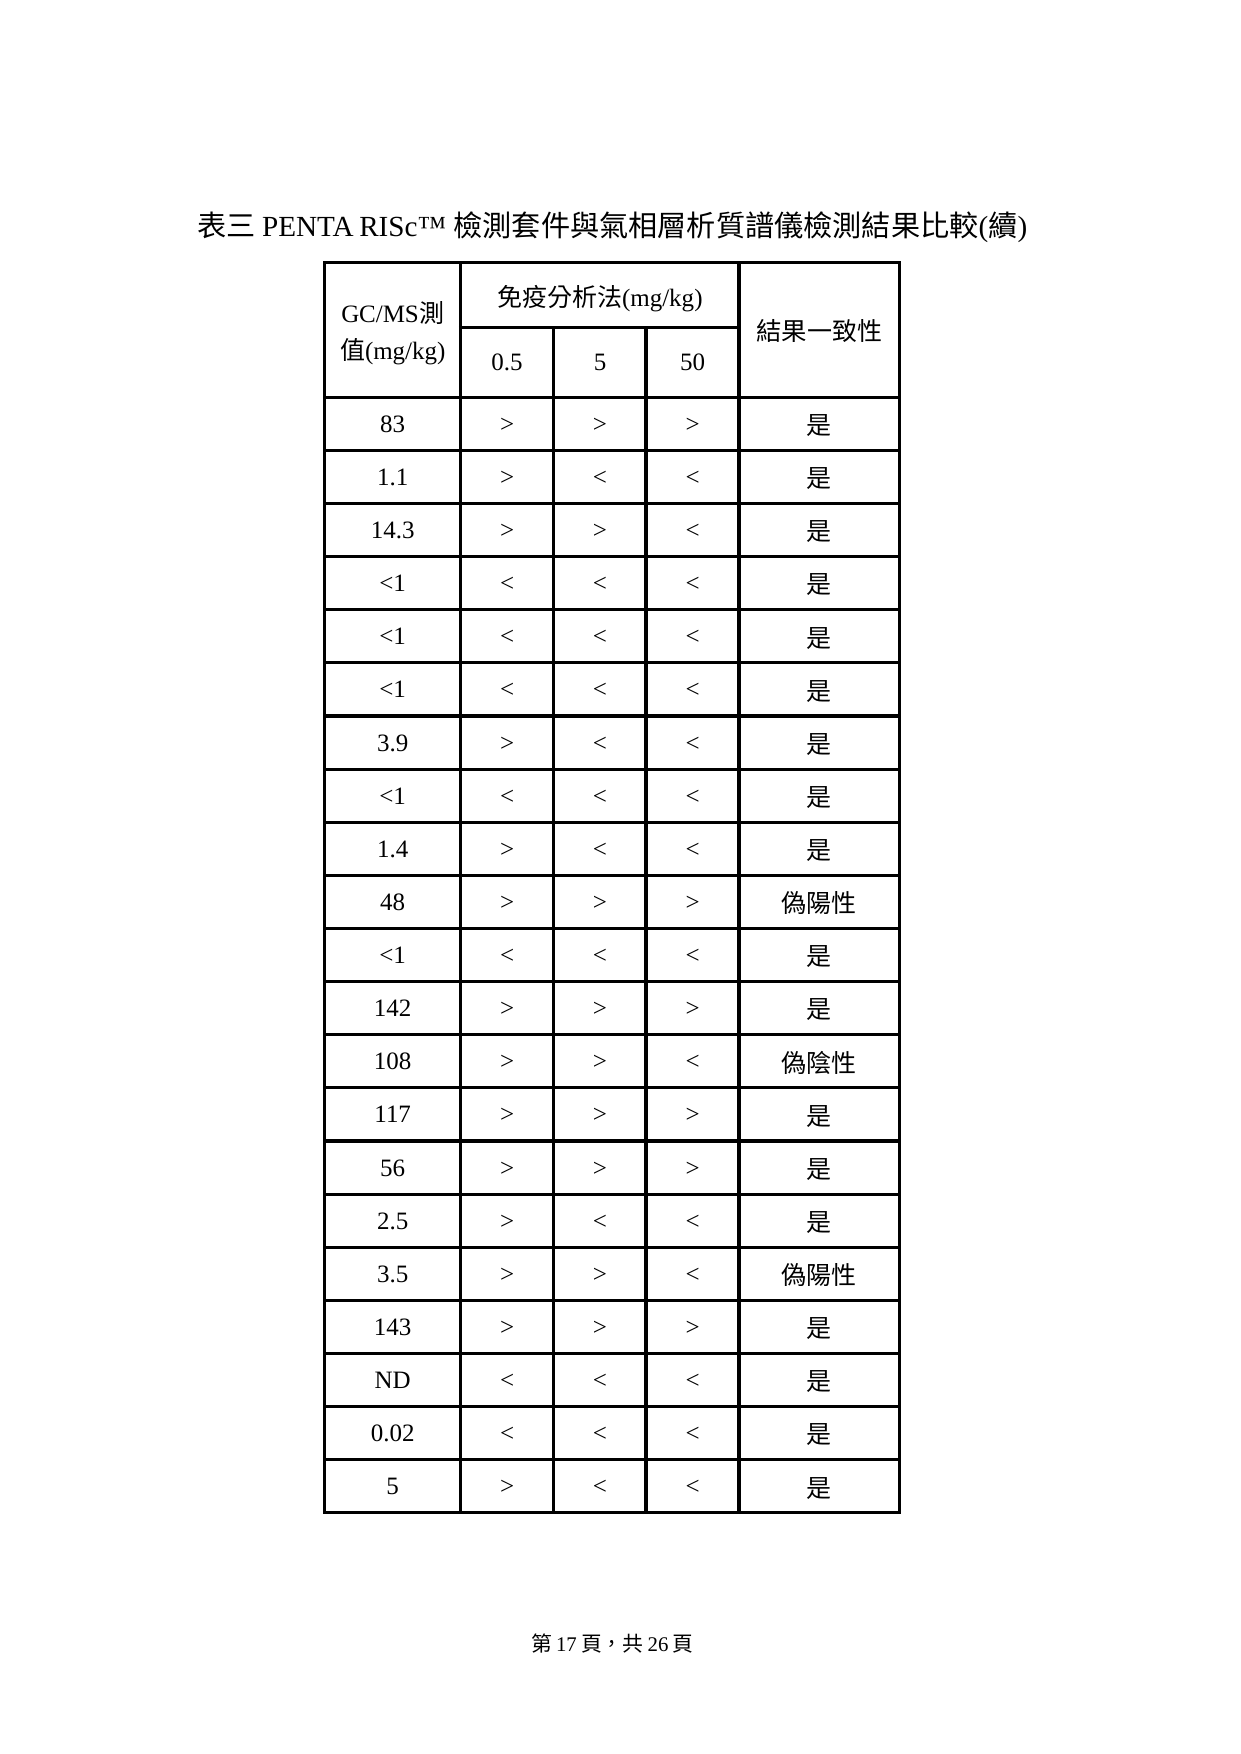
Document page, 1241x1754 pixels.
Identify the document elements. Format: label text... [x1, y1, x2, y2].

table_cell < [555, 718, 644, 767]
table_cell < [648, 1249, 737, 1299]
table_cell 是 [741, 611, 898, 661]
table_cell <1 [326, 771, 459, 821]
table_cell 50 [648, 329, 737, 396]
table_header GC/MS測值(mg/kg) [326, 264, 459, 396]
table_cell < [555, 771, 644, 821]
table_cell < [462, 558, 552, 608]
table_cell 5 [326, 1461, 459, 1511]
table_cell > [462, 877, 552, 927]
table_cell 是 [741, 930, 898, 980]
table_cell 2.5 [326, 1196, 459, 1246]
table_cell 108 [326, 1036, 459, 1086]
table_cell 1.4 [326, 824, 459, 874]
table_cell <1 [326, 664, 459, 714]
table_cell 83 [326, 399, 459, 449]
table_cell 是 [741, 1355, 898, 1405]
table_cell < [462, 930, 552, 980]
table_cell < [648, 664, 737, 714]
table_cell < [648, 718, 737, 767]
table_cell 48 [326, 877, 459, 927]
table_cell > [555, 1089, 644, 1139]
table_cell > [462, 1249, 552, 1299]
table_cell 142 [326, 983, 459, 1033]
table_cell 是 [741, 771, 898, 821]
table_cell 是 [741, 718, 898, 767]
table_cell 0.5 [462, 329, 552, 396]
table_cell <1 [326, 611, 459, 661]
table_cell < [648, 1461, 737, 1511]
table_cell < [648, 1355, 737, 1405]
table_cell < [555, 930, 644, 980]
table_cell 是 [741, 1302, 898, 1352]
table_cell < [555, 1408, 644, 1458]
table_cell < [555, 1196, 644, 1246]
table_header 免疫分析法(mg/kg) [462, 264, 737, 326]
table_cell 是 [741, 1196, 898, 1246]
table_cell > [462, 718, 552, 767]
table_cell < [648, 1408, 737, 1458]
table_cell 5 [555, 329, 644, 396]
table_cell > [462, 1089, 552, 1139]
table_cell < [648, 824, 737, 874]
table_cell < [648, 452, 737, 502]
table_cell 是 [741, 558, 898, 608]
table_cell < [555, 611, 644, 661]
table_cell < [555, 1355, 644, 1405]
table_cell < [648, 771, 737, 821]
table_cell > [462, 399, 552, 449]
table_cell < [555, 558, 644, 608]
table_cell > [462, 1143, 552, 1192]
table_cell 是 [741, 452, 898, 502]
table_cell 14.3 [326, 505, 459, 555]
table_cell 是 [741, 983, 898, 1033]
table_cell > [648, 1089, 737, 1139]
table_cell > [648, 399, 737, 449]
table_cell > [555, 1249, 644, 1299]
table_cell 3.9 [326, 718, 459, 767]
table_cell > [462, 452, 552, 502]
table_cell 是 [741, 1408, 898, 1458]
table_cell < [555, 452, 644, 502]
table_cell < [462, 1355, 552, 1405]
table_cell > [462, 1302, 552, 1352]
table_cell < [462, 664, 552, 714]
table_cell < [648, 611, 737, 661]
table_cell 56 [326, 1143, 459, 1192]
table_cell 3.5 [326, 1249, 459, 1299]
table_cell 117 [326, 1089, 459, 1139]
table_cell > [462, 505, 552, 555]
table_cell < [648, 505, 737, 555]
table_cell < [555, 664, 644, 714]
table_cell 偽陽性 [741, 877, 898, 927]
table_cell > [462, 1461, 552, 1511]
table_cell < [462, 771, 552, 821]
table_cell < [648, 930, 737, 980]
table_cell 143 [326, 1302, 459, 1352]
table_cell > [555, 983, 644, 1033]
table_cell 偽陰性 [741, 1036, 898, 1086]
table_cell > [555, 1302, 644, 1352]
table_cell 是 [741, 824, 898, 874]
text 表三 PENTA RISc™ 檢測套件與氣相層析質譜儀檢測結果比較(續) [131, 186, 1092, 261]
table_cell > [648, 983, 737, 1033]
table_cell > [462, 983, 552, 1033]
table_cell < [462, 611, 552, 661]
table_cell ND [326, 1355, 459, 1405]
table_cell <1 [326, 930, 459, 980]
table_cell 偽陽性 [741, 1249, 898, 1299]
table_cell < [555, 1461, 644, 1511]
table_cell > [555, 1143, 644, 1192]
table_cell > [462, 1036, 552, 1086]
table_cell 是 [741, 664, 898, 714]
table_cell < [648, 1196, 737, 1246]
table_cell > [555, 877, 644, 927]
table_cell > [648, 1143, 737, 1192]
table_cell <1 [326, 558, 459, 608]
table_cell < [555, 824, 644, 874]
table_cell > [555, 1036, 644, 1086]
table_cell > [462, 824, 552, 874]
table_cell < [462, 1408, 552, 1458]
table_header 結果一致性 [741, 264, 898, 396]
table_cell 是 [741, 1461, 898, 1511]
table_cell 1.1 [326, 452, 459, 502]
table_cell 是 [741, 1143, 898, 1192]
table_cell < [648, 1036, 737, 1086]
table_cell > [555, 505, 644, 555]
table_cell 是 [741, 1089, 898, 1139]
table_cell > [648, 1302, 737, 1352]
table_cell 是 [741, 399, 898, 449]
table_cell > [555, 399, 644, 449]
table_cell 0.02 [326, 1408, 459, 1458]
table_cell > [648, 877, 737, 927]
table_cell > [462, 1196, 552, 1246]
table_cell 是 [741, 505, 898, 555]
table_cell < [648, 558, 737, 608]
